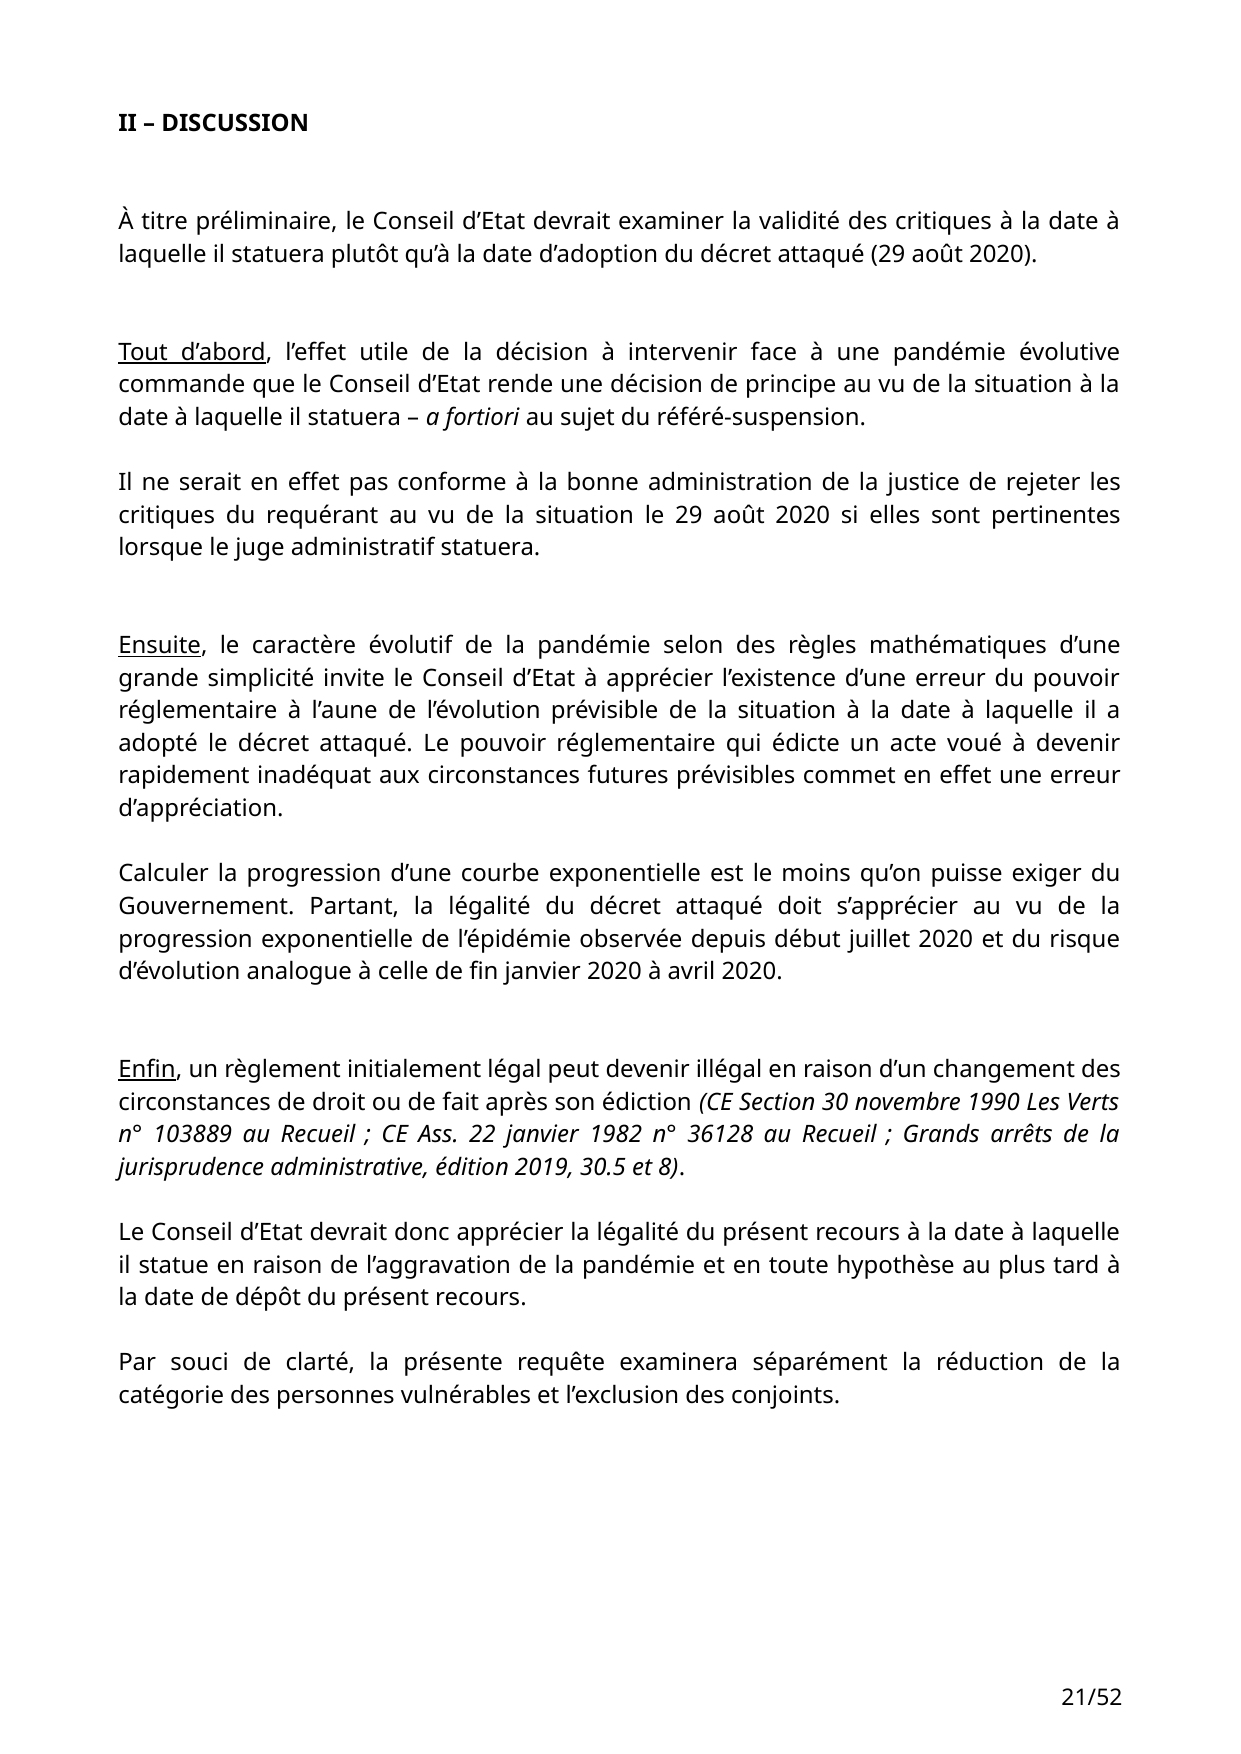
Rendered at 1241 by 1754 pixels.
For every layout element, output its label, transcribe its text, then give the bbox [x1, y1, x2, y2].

text Le Conseil d’Etat devrait donc apprécier la légalité du présent recours à la date à laquelle il statue en raison de l’aggravation de la pandémie et en toute hypothèse au plus tard à la date de dépôt du présent recours. [118, 1215, 1122, 1313]
text Il ne serait en effet pas conforme à la bonne administration de la justice de rejeter les critiques du requérant au vu de la situation le 29 août 2020 si elles sont pertinentes lorsque le juge administratif statuera. [118, 465, 1122, 563]
text Calculer la progression d’une courbe exponentielle est le moins qu’on puisse exiger du Gouvernement. Partant, la légalité du décret attaqué doit s’apprécier au vu de la progression exponentielle de l’épidémie observée depuis début juillet 2020 et du risque d’évolution analogue à celle de fin janvier 2020 à avril 2020. [118, 856, 1122, 987]
text Par souci de clarté, la présente requête examinera séparément la réduction de la catégorie des personnes vulnérables et l’exclusion des conjoints. [118, 1345, 1122, 1410]
text II – DISCUSSION [118, 106, 1122, 139]
text Enfin, un règlement initialement légal peut devenir illégal en raison d’un changement des circonstances de droit ou de fait après son édiction (CE Section 30 novembre 1990 Les Verts n° 103889 au Recueil ; CE Ass. 22 janvier 1982 n° 36128 au Recueil ; Grands arrêts de la jurisprudence administrative, édition 2019, 30.5 et 8). [118, 1052, 1122, 1182]
text Ensuite, le caractère évolutif de la pandémie selon des règles mathématiques d’une grande simplicité invite le Conseil d’Etat à apprécier l’existence d’une erreur du pouvoir réglementaire à l’aune de l’évolution prévisible de la situation à la date à laquelle il a adopté le décret attaqué. Le pouvoir réglementaire qui édicte un acte voué à devenir rapidement inadéquat aux circonstances futures prévisibles commet en effet une erreur d’appréciation. [118, 628, 1122, 823]
text À titre préliminaire, le Conseil d’Etat devrait examiner la validité des critiques à la date à laquelle il statuera plutôt qu’à la date d’adoption du décret attaqué (29 août 2020). [118, 204, 1122, 269]
text Tout d’abord, l’effet utile de la décision à intervenir face à une pandémie évolutive commande que le Conseil d’Etat rende une décision de principe au vu de la situation à la date à laquelle il statuera – a fortiori au sujet du référé-suspension. [118, 334, 1122, 432]
